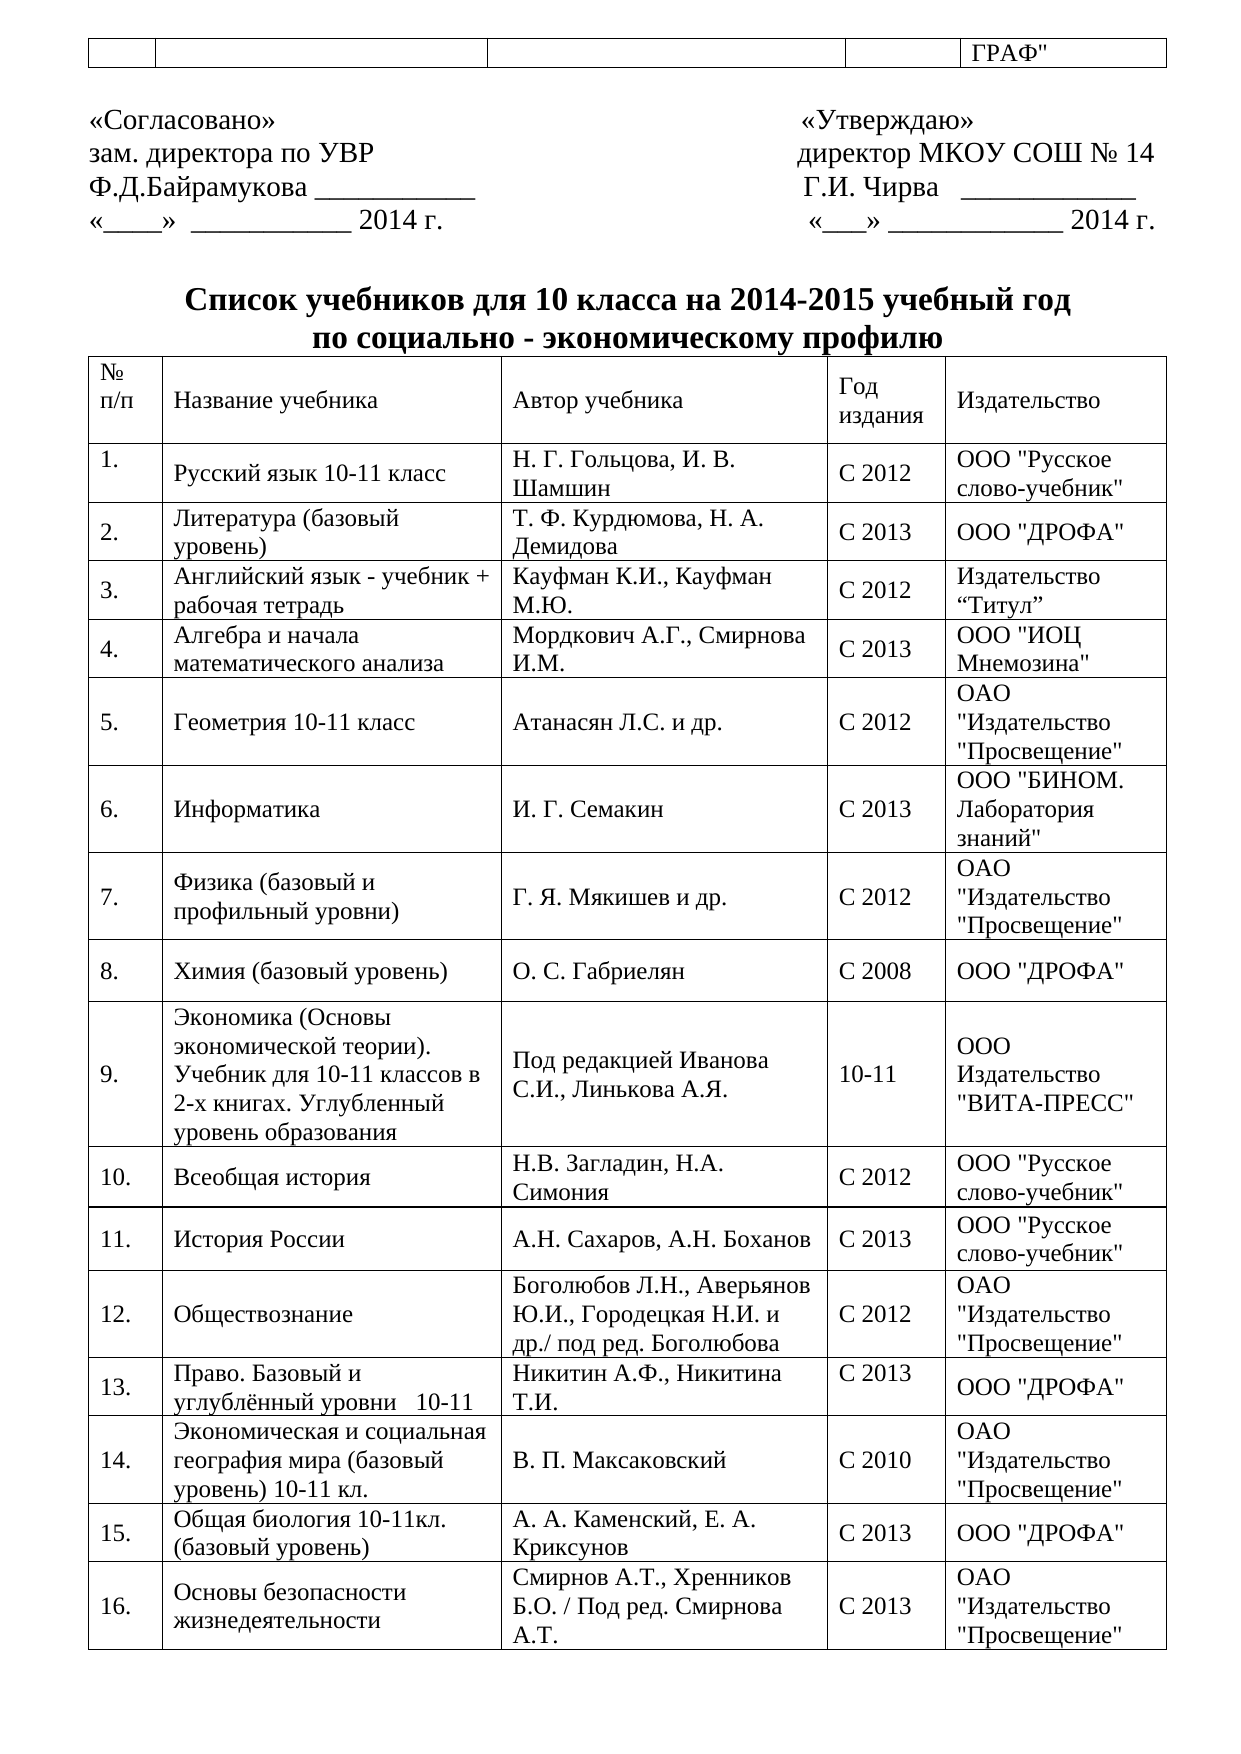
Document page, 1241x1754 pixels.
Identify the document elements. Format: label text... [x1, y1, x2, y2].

text Ф.Д.Байрамукова ___________ Г.И. Чирва ____________ [89, 169, 1167, 202]
table_cell С 2012 [828, 1147, 945, 1206]
table_cell Мордкович А.Г., Смирнова И.М. [502, 620, 827, 677]
table_cell 7. [89, 853, 162, 939]
table_cell ОАО "Издательство "Просвещение" [946, 1562, 1166, 1648]
table_cell И. Г. Семакин [502, 766, 827, 852]
table_cell Издательство “Титул” [946, 561, 1166, 619]
table_cell 9. [89, 1002, 162, 1146]
table_cell ООО "ДРОФА" [946, 940, 1166, 1001]
table_cell В. П. Максаковский [502, 1416, 827, 1503]
table_cell История России [163, 1208, 501, 1269]
table_cell ООО "Русское слово-учебник" [946, 1147, 1166, 1206]
table_cell Под редакцией Иванова С.И., Линькова А.Я. [502, 1002, 827, 1146]
table_cell Основы безопасности жизнедеятельности [163, 1562, 501, 1648]
table_cell 16. [89, 1562, 162, 1648]
table_header № п/п [89, 357, 162, 443]
table_cell 8. [89, 940, 162, 1001]
table_cell Английский язык - учебник + рабочая тетрадь [163, 561, 501, 619]
table_cell С 2008 [828, 940, 945, 1001]
table_cell 5. [89, 678, 162, 764]
table_cell 3. [89, 561, 162, 619]
table_cell С 2013 [828, 503, 945, 560]
table_cell Никитин А.Ф., Никитина Т.И. [502, 1358, 827, 1415]
table_cell С 2013 [828, 1358, 945, 1415]
table_cell ГРАФ" [961, 39, 1166, 67]
table_cell ООО Издательство "ВИТА-ПРЕСС" [946, 1002, 1166, 1146]
table_cell Экономика (Основы экономической теории). Учебник для 10-11 классов в 2-х книгах. Углубленный уровень образования [163, 1002, 501, 1146]
table_cell [488, 39, 845, 67]
table_cell Т. Ф. Курдюмова, Н. А. Демидова [502, 503, 827, 560]
table_cell Боголюбов Л.Н., Аверьянов Ю.И., Городецкая Н.И. и др./ под ред. Боголюбова [502, 1271, 827, 1357]
table_cell [89, 444, 162, 502]
table_cell С 2013 [828, 1504, 945, 1561]
table_cell 4. [89, 620, 162, 677]
table_cell С 2012 [828, 1271, 945, 1357]
table_cell Химия (базовый уровень) [163, 940, 501, 1001]
table_cell [846, 39, 960, 67]
table_header Название учебника [163, 357, 501, 443]
table_cell Всеобщая история [163, 1147, 501, 1206]
table_cell ОАО "Издательство "Просвещение" [946, 678, 1166, 764]
table_cell Экономическая и социальная география мира (базовый уровень) 10-11 кл. [163, 1416, 501, 1503]
table_cell Информатика [163, 766, 501, 852]
table_cell Геометрия 10-11 класс [163, 678, 501, 764]
table_header Издательство [946, 357, 1166, 443]
table_cell Н. Г. Гольцова, И. В. Шамшин [502, 444, 827, 502]
table_cell Кауфман К.И., Кауфман М.Ю. [502, 561, 827, 619]
text «Согласовано» «Утверждаю» [89, 102, 1167, 135]
table_cell Алгебра и начала математического анализа [163, 620, 501, 677]
table_cell [156, 39, 487, 67]
table_cell Н.В. Загладин, Н.А. Симония [502, 1147, 827, 1206]
table_cell 12. [89, 1271, 162, 1357]
table_cell Г. Я. Мякишев и др. [502, 853, 827, 939]
table_header Автор учебника [502, 357, 827, 443]
table_cell ООО "ДРОФА" [946, 503, 1166, 560]
table_cell С 2012 [828, 444, 945, 502]
table_cell Общая биология 10-11кл.(базовый уровень) [163, 1504, 501, 1561]
table_cell С 2010 [828, 1416, 945, 1503]
table_cell ОАО "Издательство "Просвещение" [946, 853, 1166, 939]
table_cell ООО "Русское слово-учебник" [946, 1208, 1166, 1269]
table_cell ООО "Русское слово-учебник" [946, 444, 1166, 502]
table_cell О. С. Габриелян [502, 940, 827, 1001]
table_cell Физика (базовый и профильный уровни) [163, 853, 501, 939]
table_cell С 2013 [828, 1208, 945, 1269]
table_cell Литература (базовый уровень) [163, 503, 501, 560]
table_cell С 2013 [828, 620, 945, 677]
table_cell 13. [89, 1358, 162, 1415]
table_cell ООО "ИОЦ Мнемозина" [946, 620, 1166, 677]
text зам. директора по УВР директор МКОУ СОШ № 14 [89, 135, 1167, 169]
table_cell 6. [89, 766, 162, 852]
table_cell C 2012 [828, 561, 945, 619]
table_cell Русский язык 10-11 класс [163, 444, 501, 502]
table_cell 14. [89, 1416, 162, 1503]
table_cell Атанасян Л.С. и др. [502, 678, 827, 764]
table_cell 15. [89, 1504, 162, 1561]
table_cell ОАО "Издательство "Просвещение" [946, 1271, 1166, 1357]
table_cell С 2013 [828, 766, 945, 852]
table_header Год издания [828, 357, 945, 443]
table_cell С 2012 [828, 853, 945, 939]
table_cell С 2013 [828, 1562, 945, 1648]
table_cell Право. Базовый и углублённый уровни 10-11 [163, 1358, 501, 1415]
text по социально - экономическому профилю [89, 317, 1167, 356]
table_cell 10-11 [828, 1002, 945, 1146]
table_cell Обществознание [163, 1271, 501, 1357]
table_cell 11. [89, 1208, 162, 1269]
text «____» ___________ 2014 г. «___» ____________ 2014 г. [89, 202, 1167, 236]
table_cell ООО "БИНОМ. Лаборатория знаний" [946, 766, 1166, 852]
table_cell 10. [89, 1147, 162, 1206]
table_cell Смирнов А.Т., Хренников Б.О. / Под ред. Смирнова А.Т. [502, 1562, 827, 1648]
table_cell ОАО "Издательство "Просвещение" [946, 1416, 1166, 1503]
table_cell [89, 503, 162, 560]
table_cell А. А. Каменский, Е. А. Криксунов [502, 1504, 827, 1561]
text Список учебников для 10 класса на 2014-2015 учебный год [89, 279, 1167, 317]
table_cell ООО "ДРОФА" [946, 1504, 1166, 1561]
table_cell А.Н. Сахаров, А.Н. Боханов [502, 1208, 827, 1269]
table_cell [89, 39, 155, 67]
table_cell ООО "ДРОФА" [946, 1358, 1166, 1415]
table_cell С 2012 [828, 678, 945, 764]
